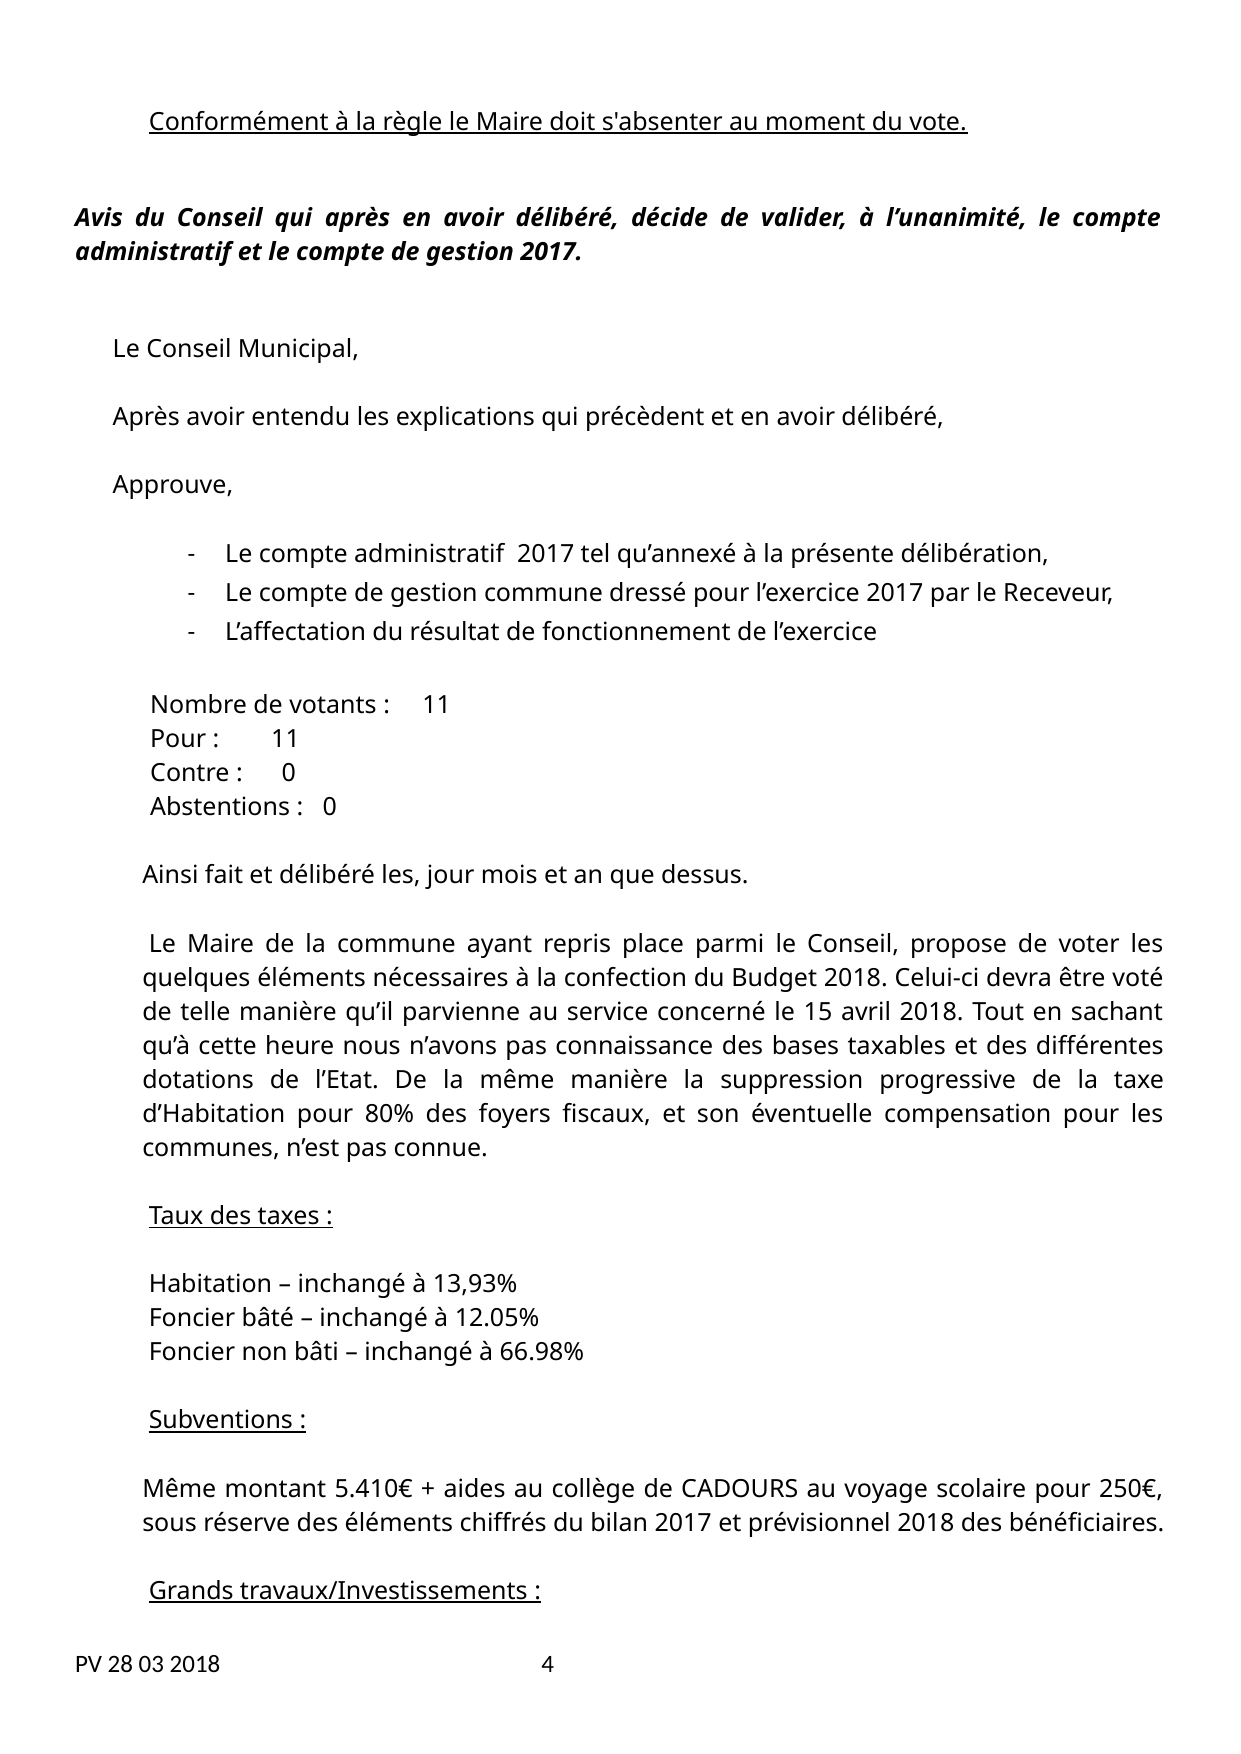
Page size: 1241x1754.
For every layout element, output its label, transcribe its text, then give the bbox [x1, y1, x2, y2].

list Le compte de gestion commune dressé pour l’exercice 2017 par le Receveur, [187, 574, 1165, 608]
text Le Maire de la commune ayant repris place parmi le Conseil, propose de voter les quelques éléments nécessaires à la confection du Budget 2018. Celui-ci devra être voté de telle manière qu’il parvienne au service concerné le 15 avril 2018. Tout en sachant qu’à cette heure nous n’avons pas connaissance des bases taxables et des différentes dotations de l’Etat. De la même manière la suppression progressive de la taxe d’Habitation pour 80% des foyers fiscaux, et son éventuelle compensation pour les communes, n’est pas connue. [142, 925, 1165, 1164]
text Foncier bâté – inchangé à 12.05% [142, 1300, 1165, 1334]
text Même montant 5.410€ + aides au collège de CADOURS au voyage scolaire pour 250€, sous réserve des éléments chiffrés du bilan 2017 et prévisionnel 2018 des bénéficiaires. [142, 1470, 1165, 1538]
text Approuve, [75, 467, 1165, 501]
text Avis du Conseil qui après en avoir délibéré, décide de valider, à l’unanimité, le compte administratif et le compte de gestion 2017. [75, 200, 1165, 268]
list Abstentions : 0 [150, 789, 1165, 823]
text Conformément à la règle le Maire doit s'absenter au moment du vote. [75, 103, 1165, 137]
text Habitation – inchangé à 13,93% [142, 1266, 1165, 1300]
text Ainsi fait et délibéré les, jour mois et an que dessus. [75, 857, 1165, 891]
text Taux des taxes : [142, 1198, 1165, 1232]
list Le compte administratif 2017 tel qu’annexé à la présente délibération, [187, 535, 1165, 569]
list L’affectation du résultat de fonctionnement de l’exercice [187, 614, 1165, 648]
text Le Conseil Municipal, [75, 331, 1165, 365]
text Foncier non bâti – inchangé à 66.98% [142, 1334, 1165, 1368]
list Contre : 0 [150, 755, 1165, 789]
text Grands travaux/Investissements : [142, 1572, 1165, 1607]
text Après avoir entendu les explications qui précèdent et en avoir délibéré, [75, 399, 1165, 433]
list Nombre de votants : 11 [150, 687, 1165, 721]
list Pour : 11 [150, 721, 1165, 755]
text Subventions : [142, 1402, 1165, 1436]
